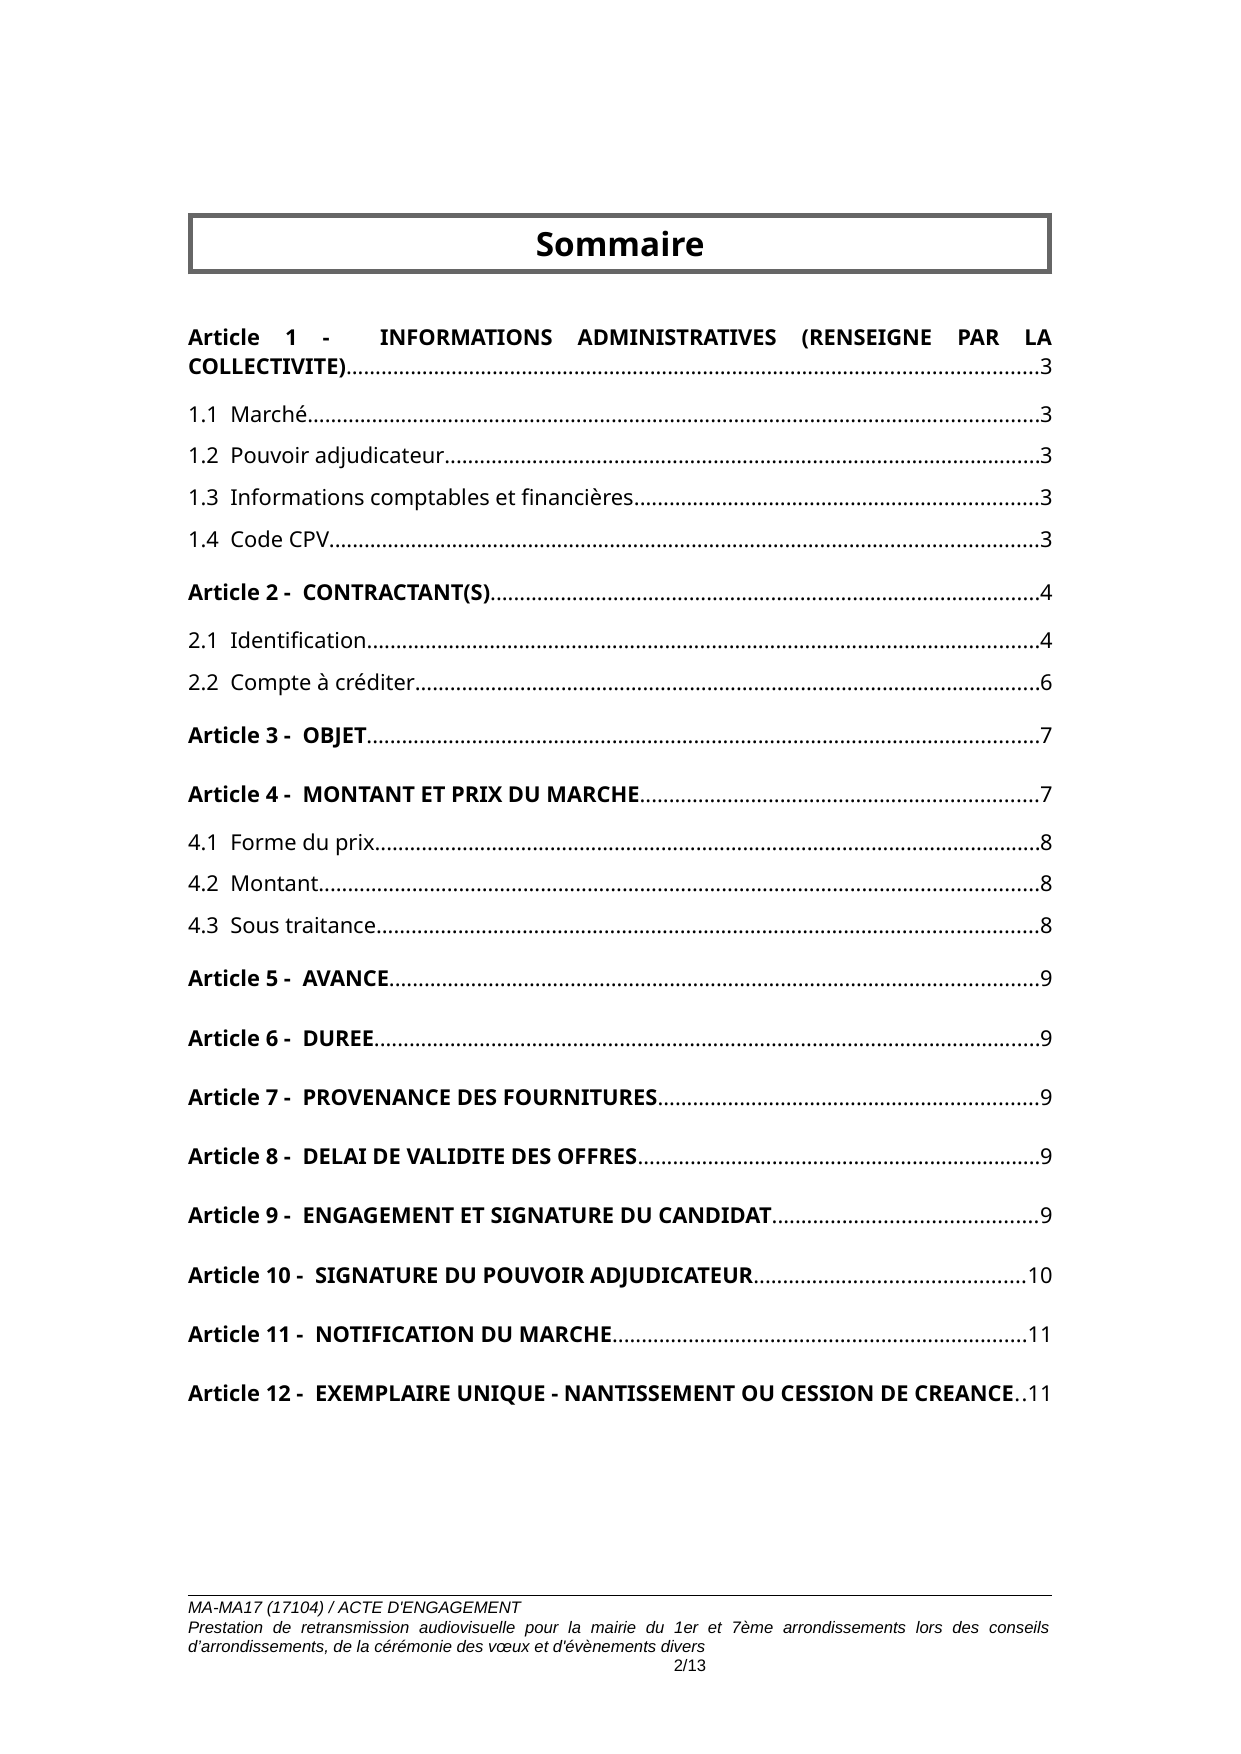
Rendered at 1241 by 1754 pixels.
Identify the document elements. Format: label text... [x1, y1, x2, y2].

text Article 3 - OBJET 7 [188, 720, 1052, 750]
text 4.3 Sous traitance 8 [188, 910, 1052, 940]
text Article 1 - INFORMATIONS ADMINISTRATIVES (RENSEIGNE PAR LA COLLECTIVITE) 3 [188, 322, 1052, 381]
text Article 6 - DUREE 9 [188, 1023, 1052, 1052]
text Article 2 - CONTRACTANT(S) 4 [188, 577, 1052, 607]
text Article 11 - NOTIFICATION DU MARCHE 11 [188, 1319, 1052, 1349]
text 4.2 Montant 8 [188, 868, 1052, 898]
text Article 5 - AVANCE 9 [188, 963, 1052, 993]
text Article 12 - EXEMPLAIRE UNIQUE - NANTISSEMENT OU CESSION DE CREANCE 11 [188, 1378, 1052, 1408]
text 1.3 Informations comptables et financières 3 [188, 482, 1052, 512]
text 2.1 Identification 4 [188, 625, 1052, 654]
text 2.2 Compte à créditer 6 [188, 666, 1052, 696]
text Article 8 - DELAI DE VALIDITE DES OFFRES 9 [188, 1141, 1052, 1171]
text 1.1 Marché 3 [188, 399, 1052, 429]
text Article 10 - SIGNATURE DU POUVOIR ADJUDICATEUR 10 [188, 1260, 1052, 1289]
text Article 4 - MONTANT ET PRIX DU MARCHE 7 [188, 779, 1052, 809]
subtitle Sommaire [193, 218, 1047, 269]
text 1.4 Code CPV 3 [188, 524, 1052, 554]
text Article 7 - PROVENANCE DES FOURNITURES 9 [188, 1082, 1052, 1112]
text 4.1 Forme du prix 8 [188, 827, 1052, 856]
text 1.2 Pouvoir adjudicateur 3 [188, 441, 1052, 470]
text Article 9 - ENGAGEMENT ET SIGNATURE DU CANDIDAT 9 [188, 1201, 1052, 1230]
